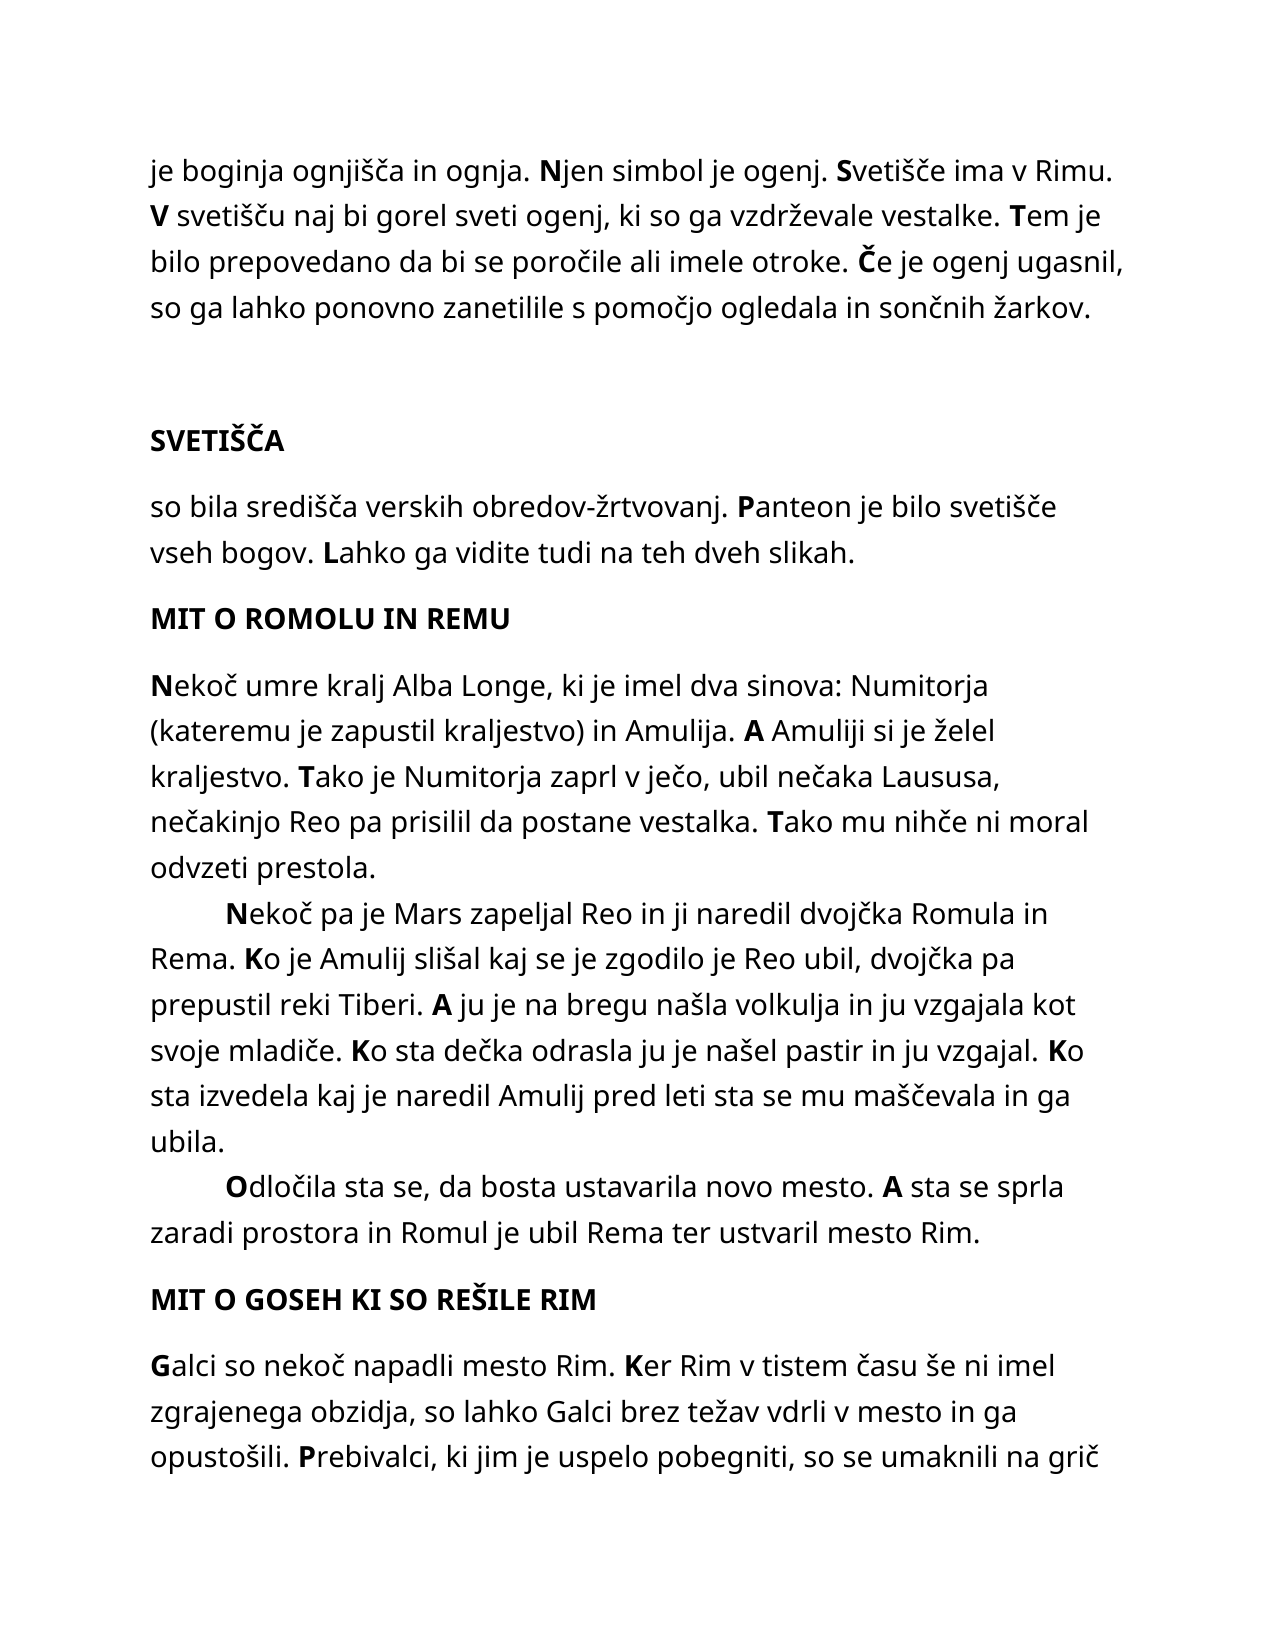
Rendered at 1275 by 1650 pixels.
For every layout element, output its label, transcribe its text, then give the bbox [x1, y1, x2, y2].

text je boginja ognjišča in ognja. Njen simbol je ogenj. Svetišče ima v Rimu. V svetišču naj bi gorel sveti ogenj, ki so ga vzdrževale vestalke. Tem je bilo prepovedano da bi se poročile ali imele otroke. Če je ogenj ugasnil, so ga lahko ponovno zanetilile s pomočjo ogledala in sončnih žarkov. [150, 150, 1125, 327]
text Nekoč umre kralj Alba Longe, ki je imel dva sinova: Numitorja (kateremu je zapustil kraljestvo) in Amulija. A Amuliji si je želel kraljestvo. Tako je Numitorja zaprl v ječo, ubil nečaka Laususa, nečakinjo Reo pa prisilil da postane vestalka. Tako mu nihče ni moral odvzeti prestola. Nekoč pa je Mars zapeljal Reo in ji naredil dvojčka Romula in Rema. Ko je Amulij slišal kaj se je zgodilo je Reo ubil, dvojčka pa prepustil reki Tiberi. A ju je na bregu našla volkulja in ju vzgajala kot svoje mladiče. Ko sta dečka odrasla ju je našel pastir in ju vzgajal. Ko sta izvedela kaj je naredil Amulij pred leti sta se mu maščevala in ga ubila. Odločila sta se, da bosta ustavarila novo mesto. A sta se sprla zaradi prostora in Romul je ubil Rema ter ustvaril mesto Rim. [150, 665, 1125, 1252]
text so bila središča verskih obredov-žrtvovanj. Panteon je bilo svetišče vseh bogov. Lahko ga vidite tudi na teh dveh slikah. [150, 486, 1125, 572]
text Galci so nekoč napadli mesto Rim. Ker Rim v tistem času še ni imel zgrajenega obzidja, so lahko Galci brez težav vdrli v mesto in ga opustošili. Prebivalci, ki jim je uspelo pobegniti, so se umaknili na grič [150, 1345, 1125, 1476]
text MIT O GOSEH KI SO REŠILE RIM [150, 1279, 1125, 1318]
text MIT O ROMOLU IN REMU [150, 598, 1125, 638]
text SVETIŠČA [150, 420, 1125, 459]
